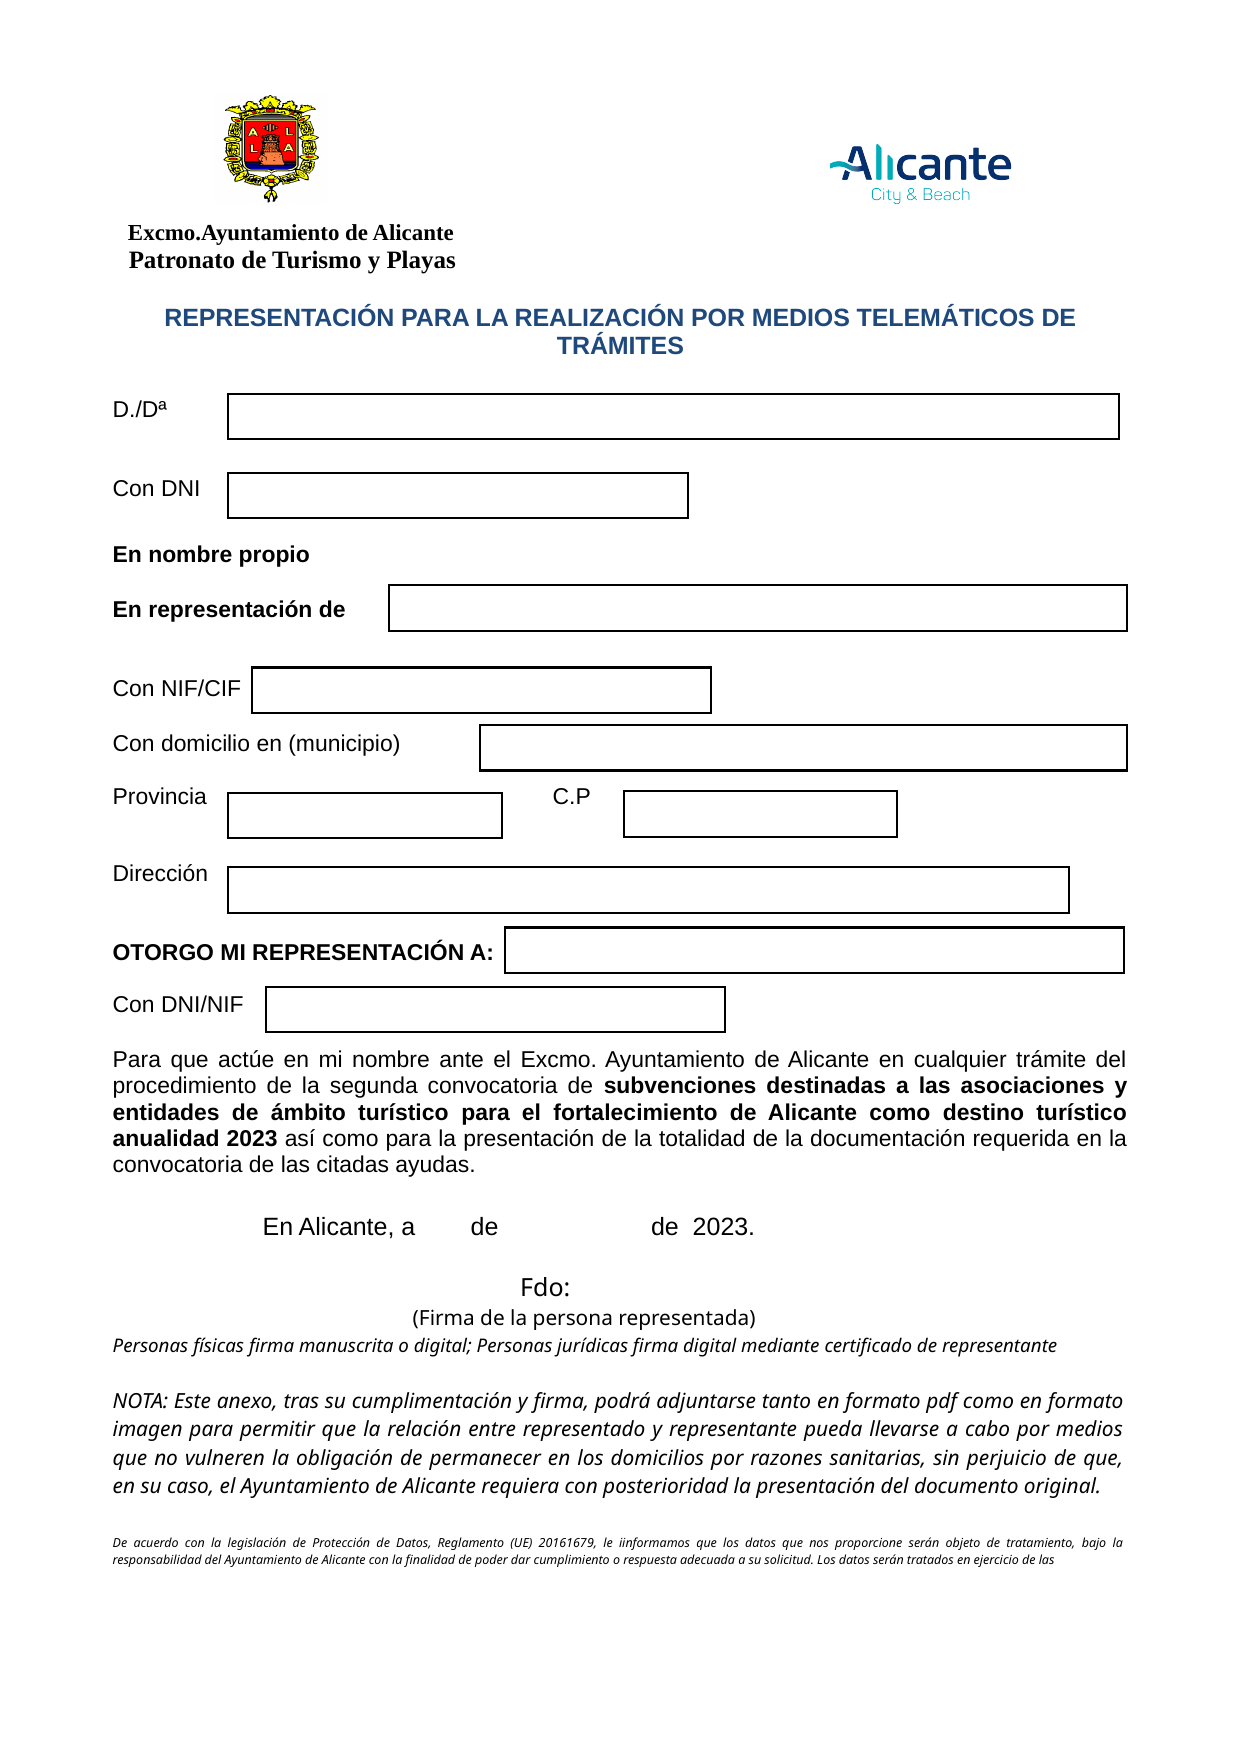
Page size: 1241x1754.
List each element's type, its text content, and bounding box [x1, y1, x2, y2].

text OTORGO MI REPRESENTACIÓN A: [112, 938, 504, 965]
text [726, 991, 1128, 1018]
text [712, 675, 1128, 701]
text Dirección [112, 860, 1128, 887]
text Personas físicas firma manuscrita o digital; Personas jurídicas firma digital mediante certificado de representante [112, 1332, 1128, 1357]
text D./Dª [112, 396, 227, 422]
text NOTA: Este anexo, tras su cumplimentación y firma, podrá adjuntarse tanto en formato pdf como en formato imagen para permitir que la relación entre representado y representante pueda llevarse a cabo por medios que no vulneren la obligación de permanecer en los domicilios por razones sanitarias, sin perjuicio de que, en su caso, el Ayuntamiento de Alicante requiera con posterioridad la presentación del documento original. [112, 1386, 1128, 1499]
text En nombre propio [112, 541, 1128, 567]
picture [770, 105, 1071, 244]
text Con DNI/NIF [112, 991, 265, 1018]
text [689, 475, 1128, 501]
text Para que actúe en mi nombre ante el Excmo. Ayuntamiento de Alicante en cualquier trámite del procedimiento de la segunda convocatoria de subvenciones destinadas a las asociaciones y entidades de ámbito turístico para el fortalecimiento de Alicante como destino turístico anualidad 2023 así como para la presentación de la totalidad de la documentación requerida en la convocatoria de las citadas ayudas. [112, 1046, 1128, 1178]
text (Firma de la persona representada) [112, 1303, 1128, 1332]
text Con domicilio en (municipio) [112, 730, 479, 756]
text Patronato de Turismo y Playas [53, 245, 1128, 274]
text En Alicante, a de de 2023. [112, 1212, 1128, 1241]
text Con NIF/CIF [112, 675, 251, 701]
text REPRESENTACIÓN PARA LA REALIZACIÓN POR MEDIOS TELEMÁTICOS DE TRÁMITES [112, 303, 1128, 360]
text Con DNI [112, 475, 227, 501]
text Excmo.Ayuntamiento de Alicante [53, 219, 1128, 245]
text Fdo: [0, 1269, 1128, 1303]
text [1120, 396, 1128, 422]
text De acuerdo con la legislación de Protección de Datos, Reglamento (UE) 20161679, le iinformamos que los datos que nos proporcione serán objeto de tratamiento, bajo la responsabilidad del Ayuntamiento de Alicante con la finalidad de poder dar cumplimiento o respuesta adecuada a su solicitud. Los datos serán tratados en ejercicio de las [112, 1534, 1128, 1568]
text En representación de [112, 596, 388, 623]
text Provincia C.P [112, 783, 1128, 809]
